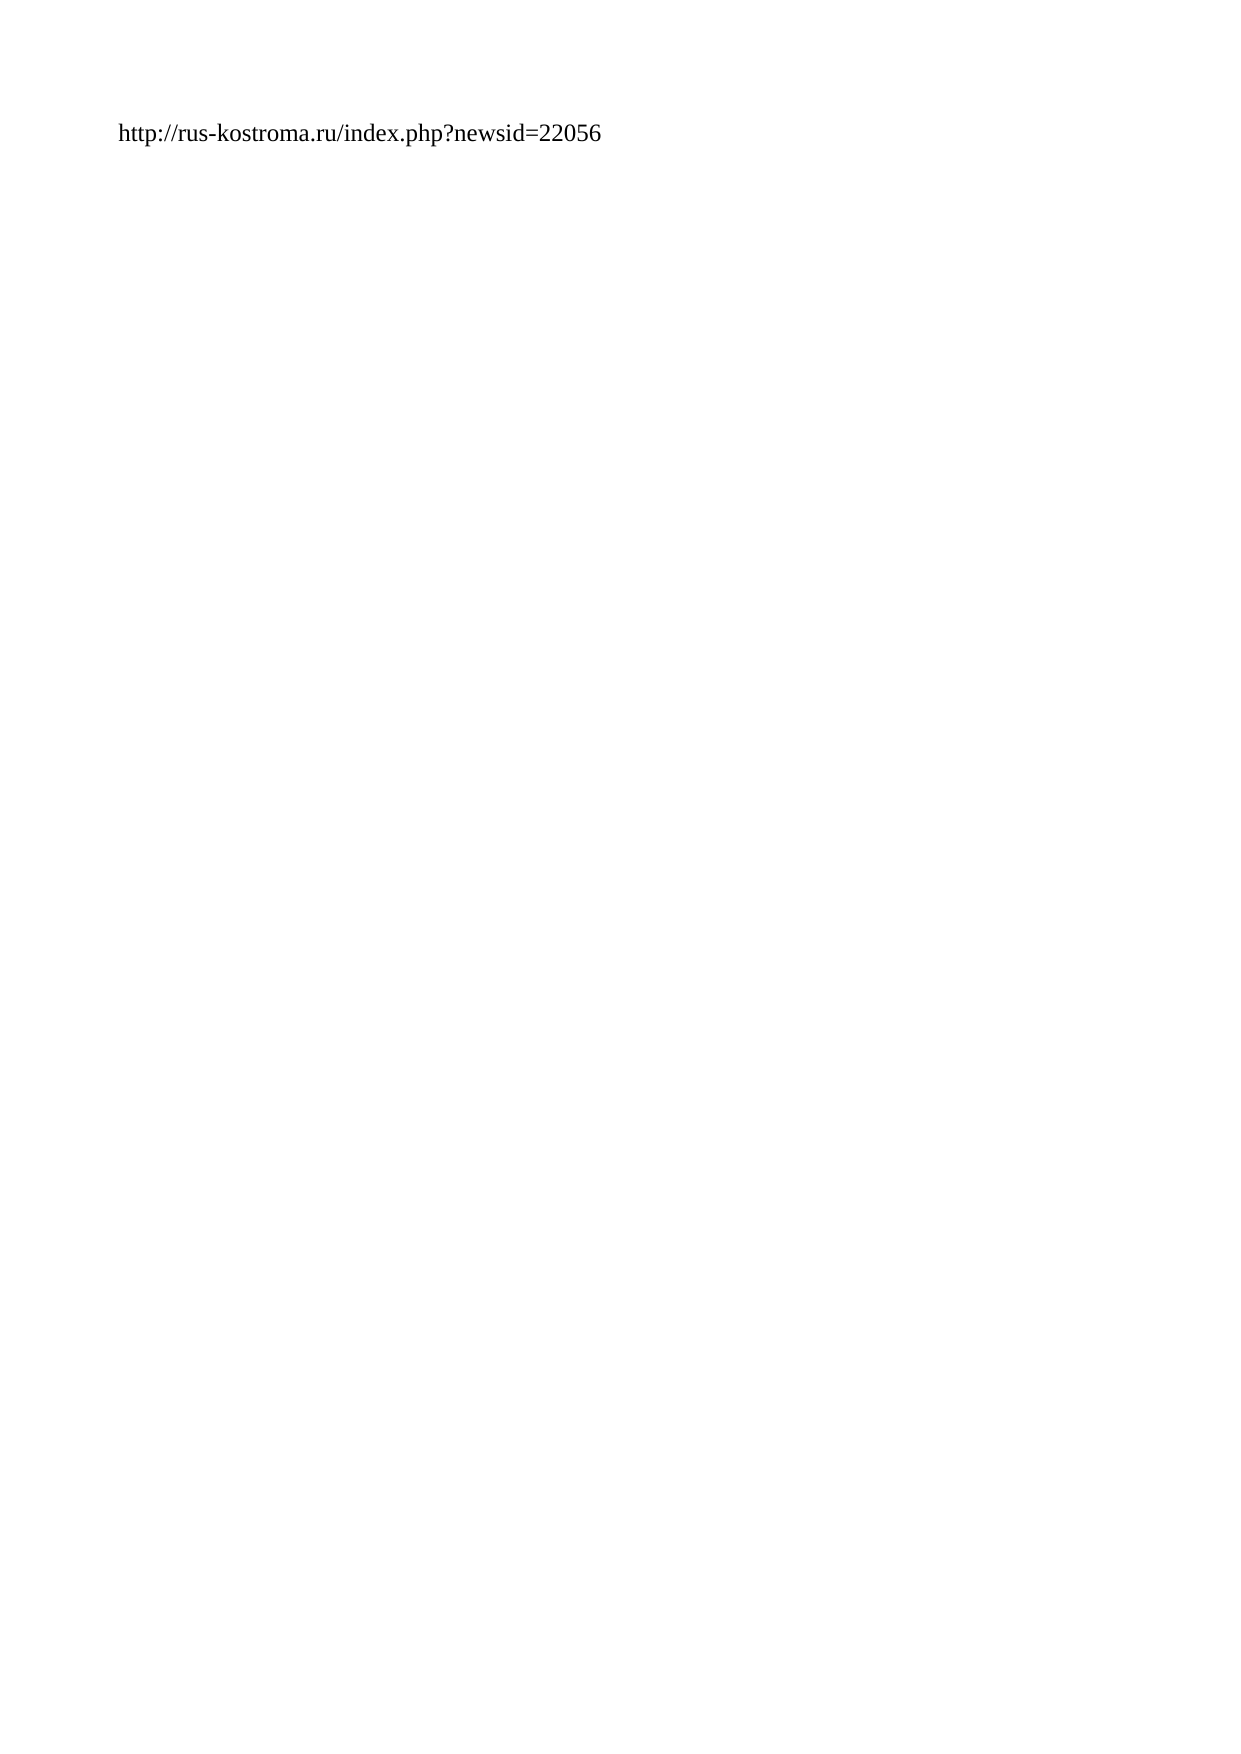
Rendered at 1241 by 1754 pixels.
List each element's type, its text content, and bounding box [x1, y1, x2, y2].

text http://rus-kostroma.ru/index.php?newsid=22056 [118, 118, 1122, 147]
